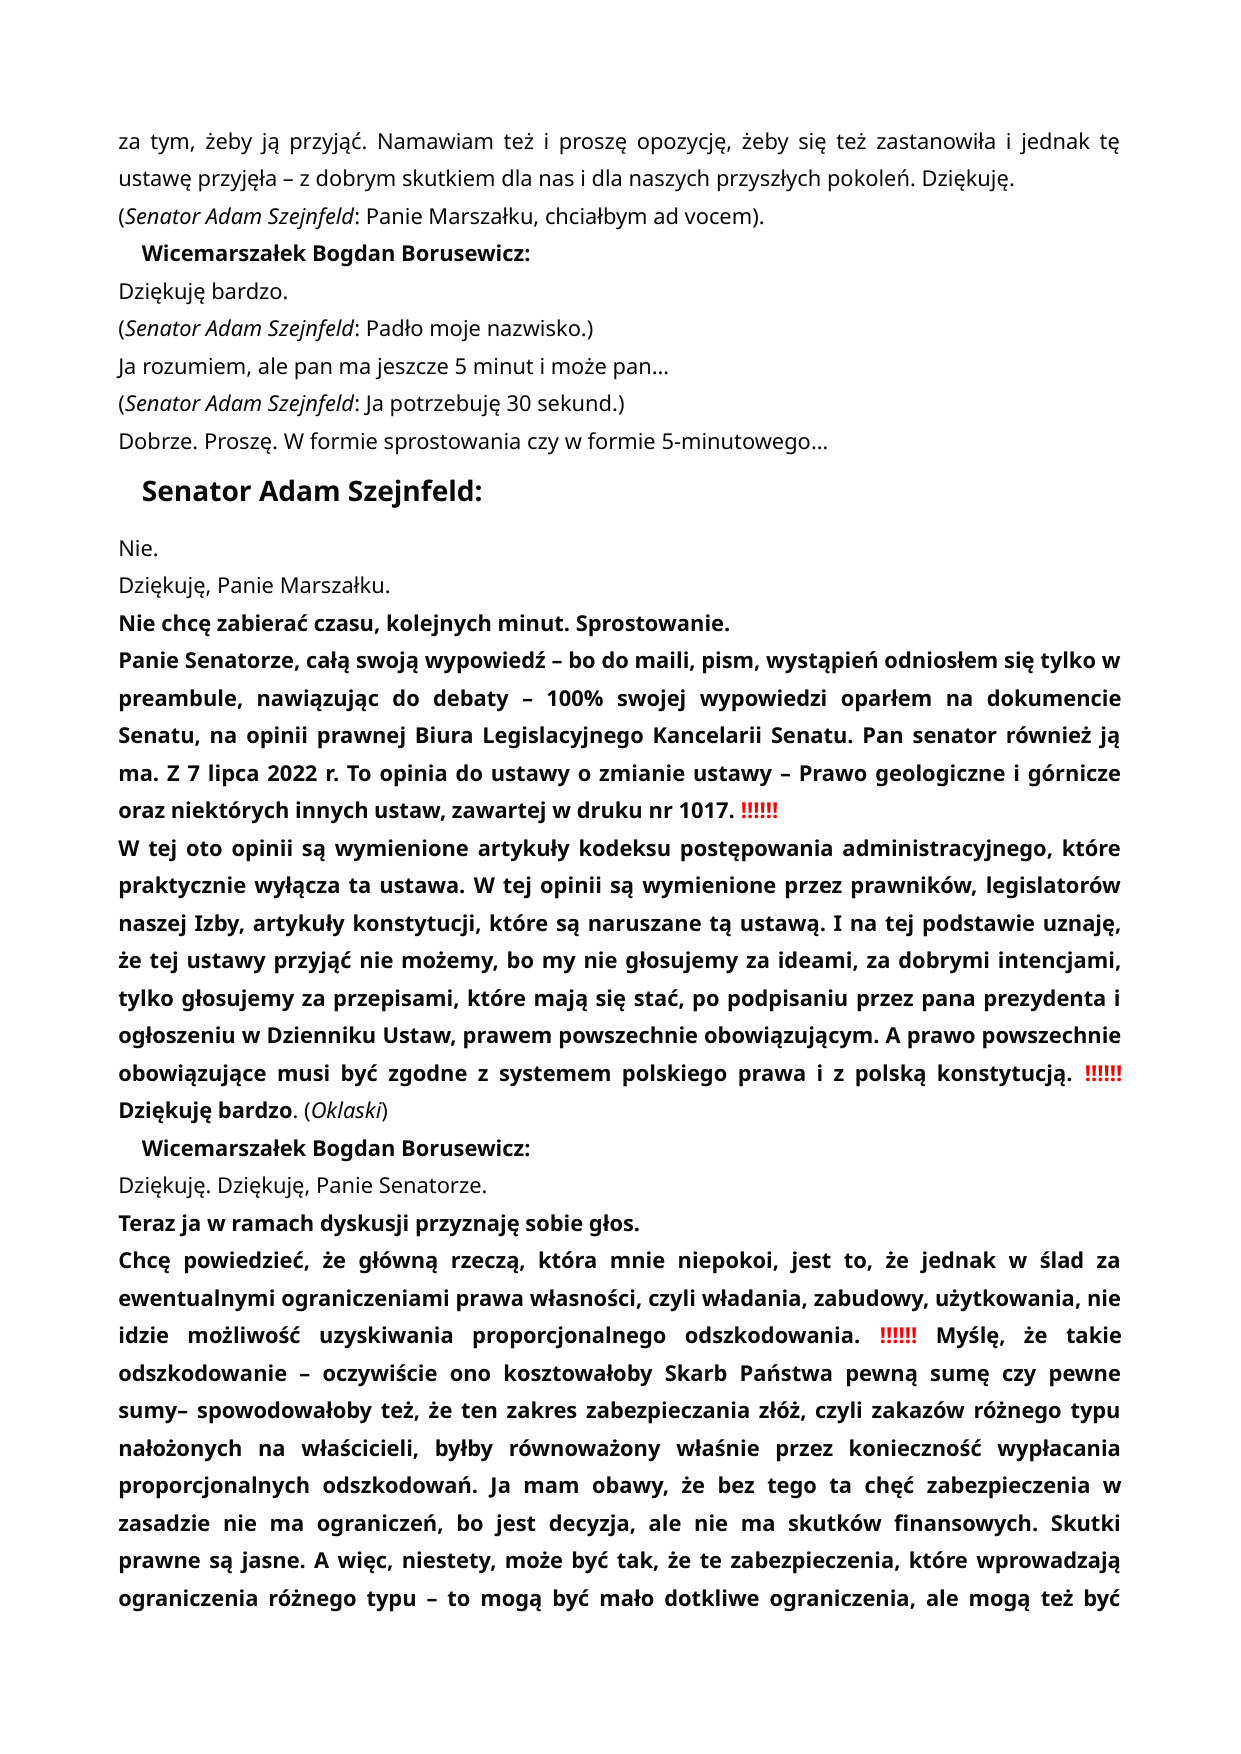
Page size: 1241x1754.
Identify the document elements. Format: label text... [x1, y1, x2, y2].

text Panie Senatorze, całą swoją wypowiedź – bo do maili, pism, wystąpień odniosłem się tylko w preambule, nawiązując do debaty – 100% swojej wypowiedzi oparłem na dokumencie Senatu, na opinii prawnej Biura Legislacyjnego Kancelarii Senatu. Pan senator również ją ma. Z 7 lipca 2022 r. To opinia do ustawy o zmianie ustawy – Prawo geologiczne i górnicze oraz niektórych innych ustaw, zawartej w druku nr 1017. !!!!!! [118, 638, 1122, 825]
text Dziękuję. Dziękuję, Panie Senatorze. [118, 1163, 1122, 1200]
text za tym, żeby ją przyjąć. Namawiam też i proszę opozycję, żeby się też zastanowiła i jednak tę ustawę przyjęła – z dobrym skutkiem dla nas i dla naszych przyszłych pokoleń. Dziękuję. [118, 118, 1122, 193]
text Dobrze. Proszę. W formie sprostowania czy w formie 5-minutowego… [118, 418, 1122, 456]
text (Senator Adam Szejnfeld: Padło moje nazwisko.) [118, 306, 1122, 343]
subtitle Senator Adam Szejnfeld: [118, 471, 1122, 509]
text Chcę powiedzieć, że główną rzeczą, która mnie niepokoi, jest to, że jednak w ślad za ewentualnymi ograniczeniami prawa własności, czyli władania, zabudowy, użytkowania, nie idzie możliwość uzyskiwania proporcjonalnego odszkodowania. !!!!!! Myślę, że takie odszkodowanie – oczywiście ono kosztowałoby Skarb Państwa pewną sumę czy pewne sumy– spowodowałoby też, że ten zakres zabezpieczania złóż, czyli zakazów różnego typu nałożonych na właścicieli, byłby równoważony właśnie przez konieczność wypłacania proporcjonalnych odszkodowań. Ja mam obawy, że bez tego ta chęć zabezpieczenia w zasadzie nie ma ograniczeń, bo jest decyzja, ale nie ma skutków finansowych. Skutki prawne są jasne. A więc, niestety, może być tak, że te zabezpieczenia, które wprowadzają ograniczenia różnego typu – to mogą być mało dotkliwe ograniczenia, ale mogą też być [118, 1238, 1122, 1613]
text Nie. [118, 525, 1122, 563]
text (Senator Adam Szejnfeld: Panie Marszałku, chciałbym ad vocem). [118, 193, 1122, 231]
text W tej oto opinii są wymienione artykuły kodeksu postępowania administracyjnego, które praktycznie wyłącza ta ustawa. W tej opinii są wymienione przez prawników, legislatorów naszej Izby, artykuły konstytucji, które są naruszane tą ustawą. I na tej podstawie uznaję, że tej ustawy przyjąć nie możemy, bo my nie głosujemy za ideami, za dobrymi intencjami, tylko głosujemy za przepisami, które mają się stać, po podpisaniu przez pana prezydenta i ogłoszeniu w Dzienniku Ustaw, prawem powszechnie obowiązującym. A prawo powszechnie obowiązujące musi być zgodne z systemem polskiego prawa i z polską konstytucją. !!!!!! Dziękuję bardzo. (Oklaski) [118, 825, 1122, 1125]
text Ja rozumiem, ale pan ma jeszcze 5 minut i może pan… [118, 343, 1122, 381]
text Wicemarszałek Bogdan Borusewicz: [118, 1125, 1122, 1163]
text Dziękuję, Panie Marszałku. [118, 563, 1122, 600]
text Nie chcę zabierać czasu, kolejnych minut. Sprostowanie. [118, 600, 1122, 638]
text Teraz ja w ramach dyskusji przyznaję sobie głos. [118, 1200, 1122, 1238]
text (Senator Adam Szejnfeld: Ja potrzebuję 30 sekund.) [118, 381, 1122, 418]
text Dziękuję bardzo. [118, 268, 1122, 306]
text Wicemarszałek Bogdan Borusewicz: [118, 231, 1122, 268]
